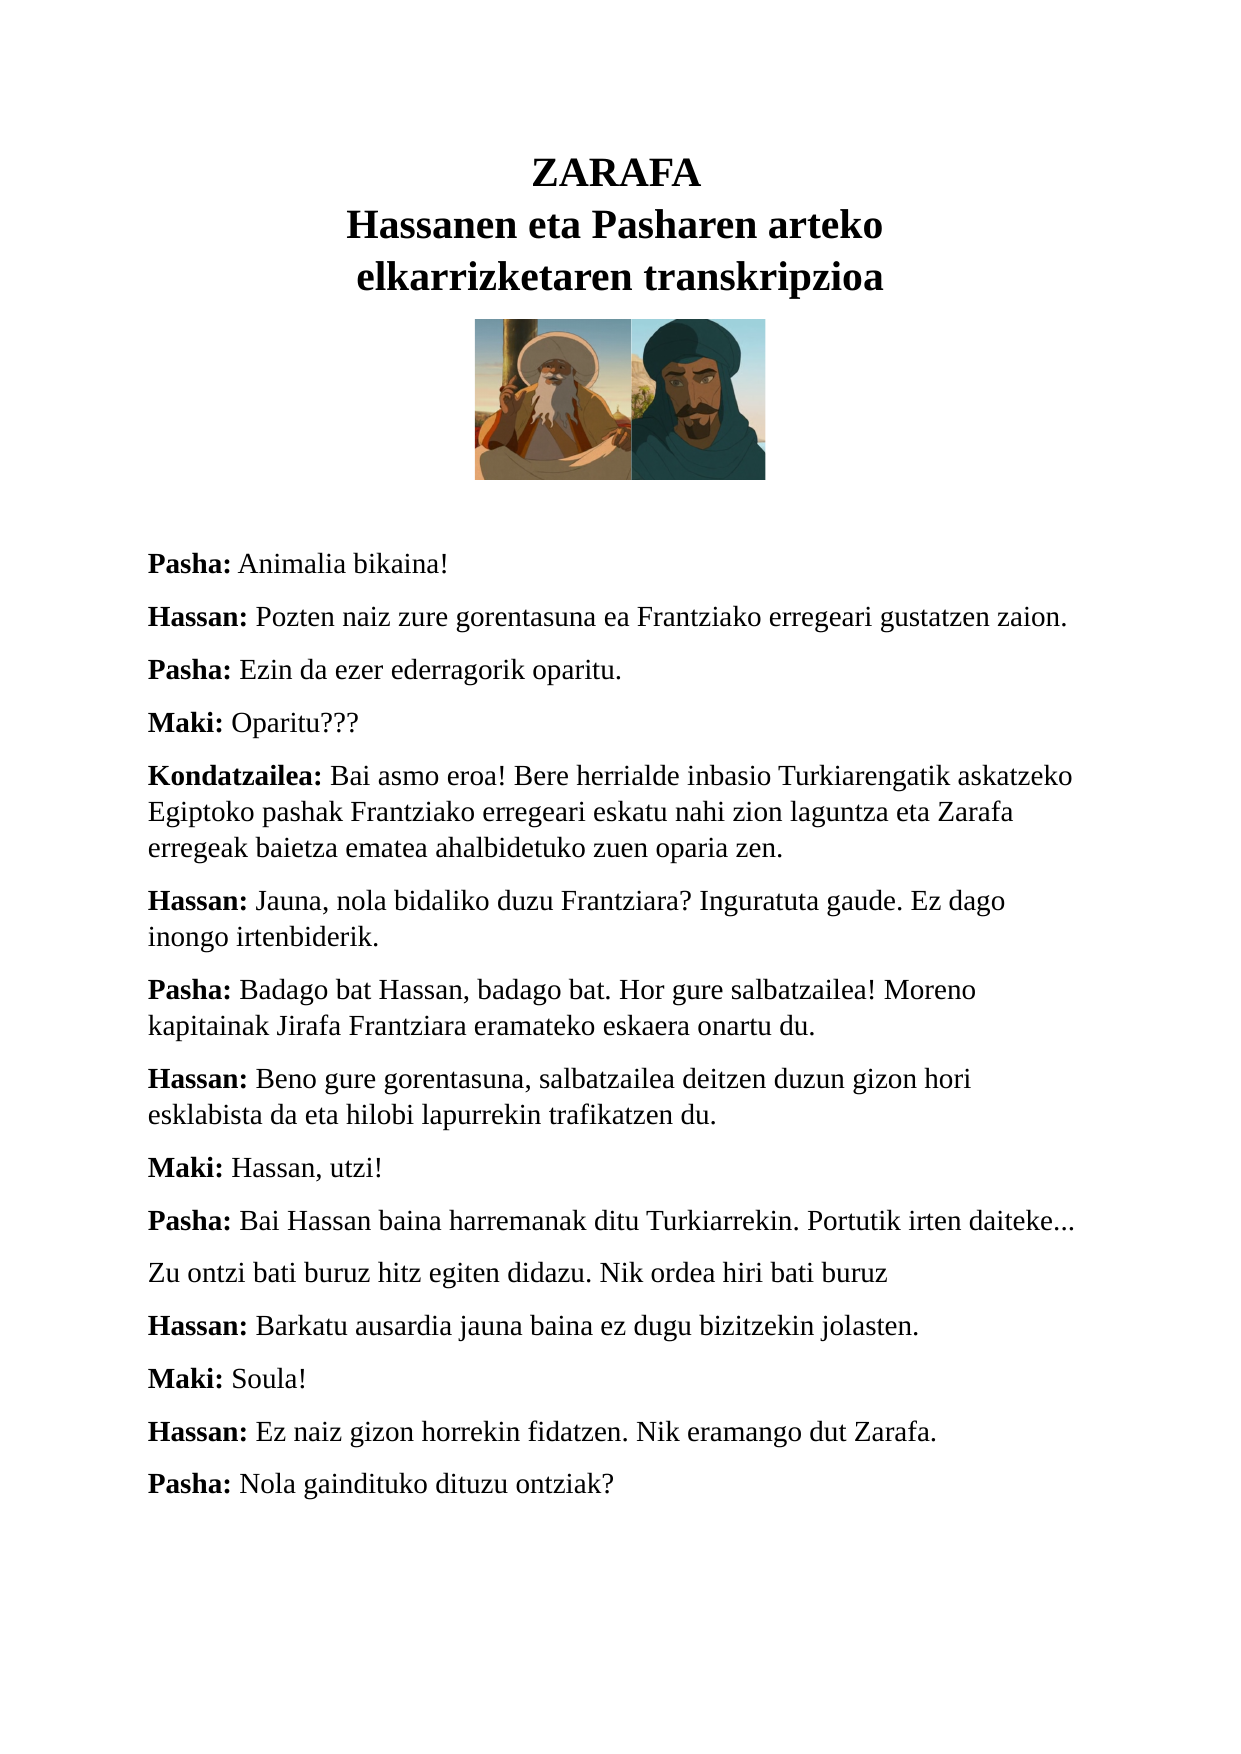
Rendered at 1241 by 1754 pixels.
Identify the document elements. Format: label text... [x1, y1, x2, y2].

text Hassan: Jauna, nola bidaliko duzu Frantziara? Inguratuta gaude. Ez dago inongo irtenbiderik. [148, 883, 1093, 953]
text Pasha: Bai Hassan baina harremanak ditu Turkiarrekin. Portutik irten daiteke... [148, 1203, 1093, 1236]
text Pasha: Badago bat Hassan, badago bat. Hor gure salbatzailea! Moreno kapitainak Jirafa Frantziara eramateko eskaera onartu du. [148, 972, 1093, 1042]
text Pasha: Ezin da ezer ederragorik oparitu. [148, 652, 1093, 686]
text Maki: Hassan, utzi! [148, 1150, 1093, 1183]
text Maki: Soula! [148, 1361, 1093, 1394]
text Kondatzailea: Bai asmo eroa! Bere herrialde inbasio Turkiarengatik askatzeko Egiptoko pashak Frantziako erregeari eskatu nahi zion laguntza eta Zarafa erregeak baietza ematea ahalbidetuko zuen oparia zen. [148, 758, 1093, 864]
text Pasha: Animalia bikaina! [148, 547, 1093, 580]
text Hassan: Ez naiz gizon horrekin fidatzen. Nik eramango dut Zarafa. [148, 1414, 1093, 1447]
text Hassan: Barkatu ausardia jauna baina ez dugu bizitzekin jolasten. [148, 1308, 1093, 1342]
text Maki: Oparitu??? [148, 705, 1093, 738]
text Zu ontzi bati buruz hitz egiten didazu. Nik ordea hiri bati buruz [148, 1255, 1093, 1289]
text Hassan: Pozten naiz zure gorentasuna ea Frantziako erregeari gustatzen zaion. [148, 599, 1093, 633]
text Hassan: Beno gure gorentasuna, salbatzailea deitzen duzun gizon hori esklabista da eta hilobi lapurrekin trafikatzen du. [148, 1061, 1093, 1131]
picture [474, 319, 766, 480]
text ZARAFA Hassanen eta Pasharen arteko elkarrizketaren transkripzioa [148, 148, 1093, 299]
text Pasha: Nola gaindituko dituzu ontziak? [148, 1467, 1093, 1500]
